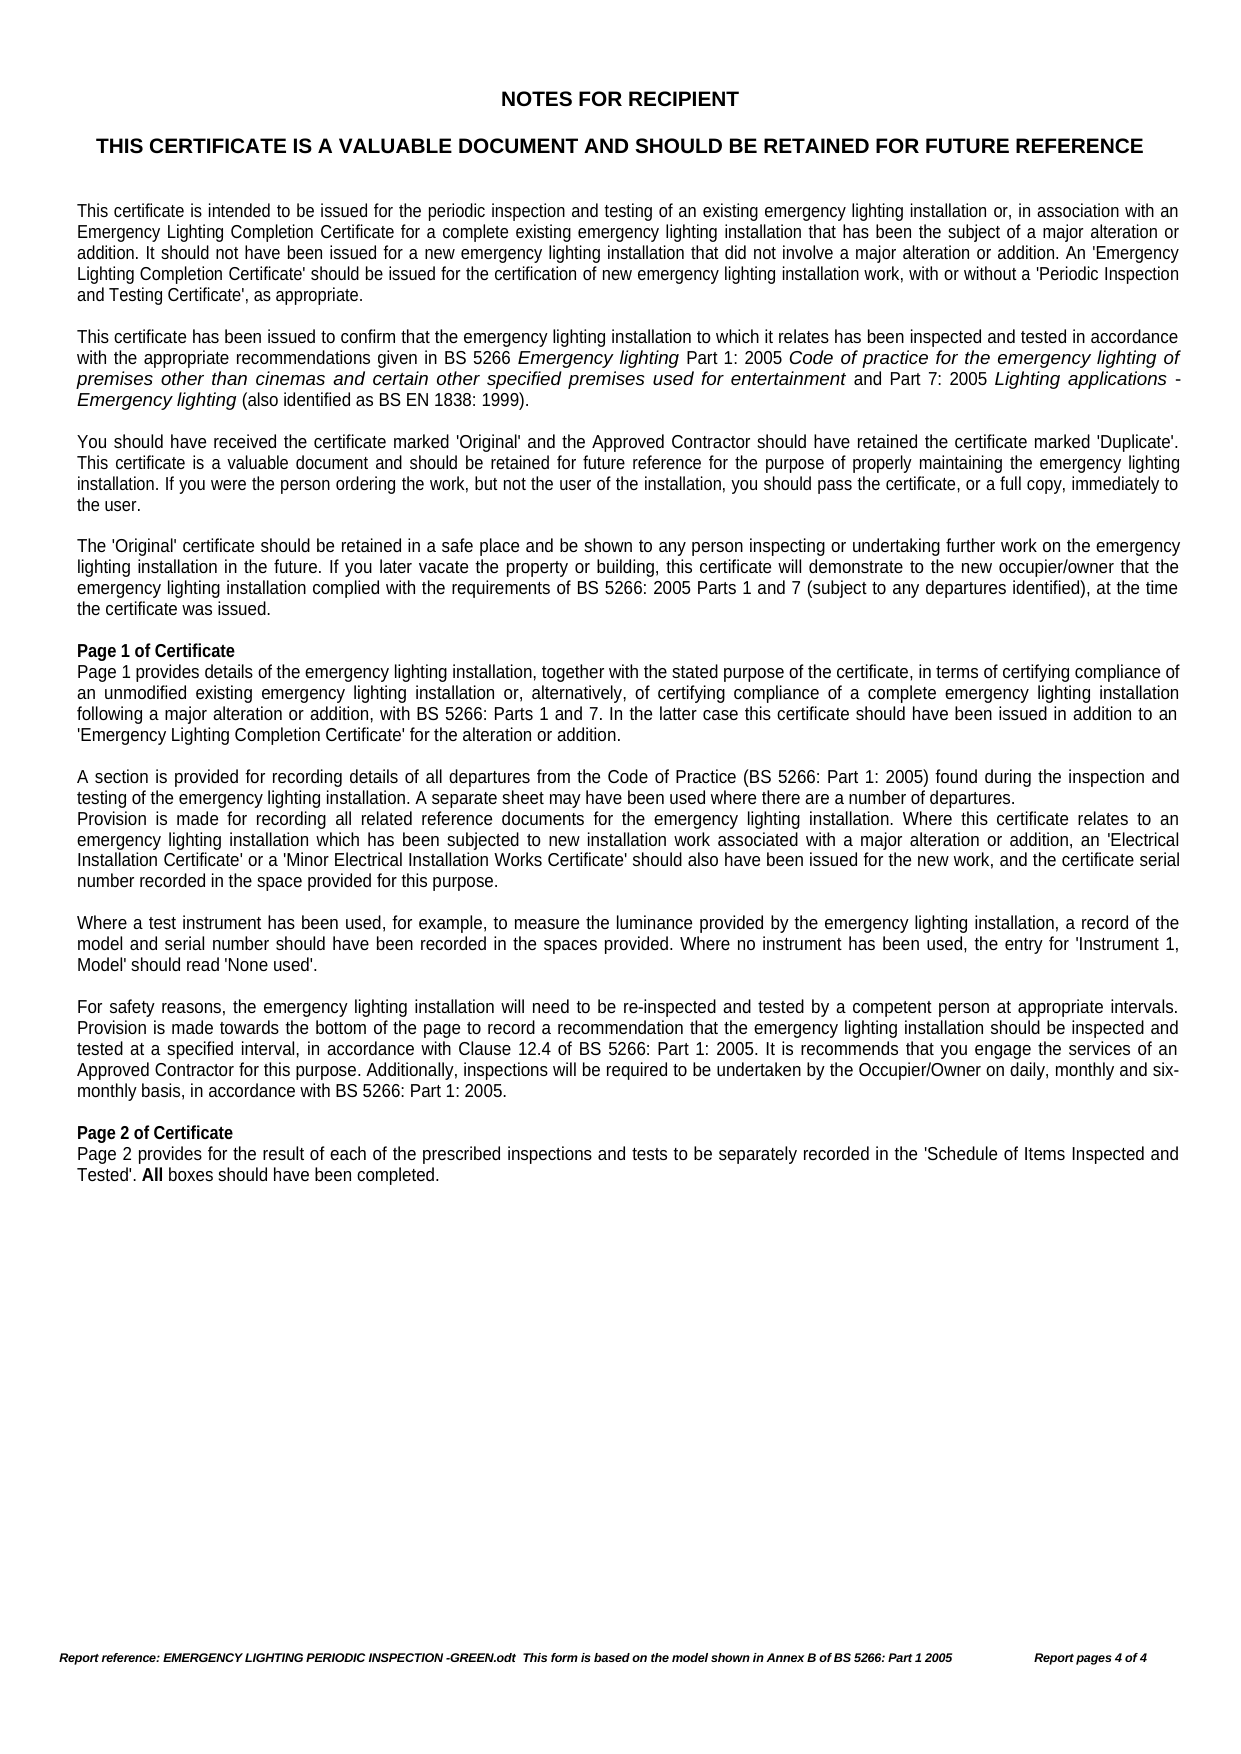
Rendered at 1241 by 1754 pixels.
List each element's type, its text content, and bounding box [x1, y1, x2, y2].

text For safety reasons, the emergency lighting installation will need to be re-inspected and tested by a competent person at appropriate intervals. Provision is made towards the bottom of the page to record a recommendation that the emergency lighting installation should be inspected and tested at a specified interval, in accordance with Clause 12.4 of BS 5266: Part 1: 2005. It is recommends that you engage the services of an Approved Contractor for this purpose. Additionally, inspections will be required to be undertaken by the Occupier/Owner on daily, monthly and six-monthly basis, in accordance with BS 5266: Part 1: 2005. [77, 996, 1181, 1101]
text The 'Original' certificate should be retained in a safe place and be shown to any person inspecting or undertaking further work on the emergency lighting installation in the future. If you later vacate the property or building, this certificate will demonstrate to the new occupier/owner that the emergency lighting installation complied with the requirements of BS 5266: 2005 Parts 1 and 7 (subject to any departures identified), at the time the certificate was issued. [77, 536, 1181, 619]
text Where a test instrument has been used, for example, to measure the luminance provided by the emergency lighting installation, a record of the model and serial number should have been recorded in the spaces provided. Where no instrument has been used, the entry for 'Instrument 1, Model' should read 'None used'. [77, 913, 1181, 976]
text Page 2 of Certificate [77, 1122, 1181, 1143]
text Page 1 provides details of the emergency lighting installation, together with the stated purpose of the certificate, in terms of certifying compliance of an unmodified existing emergency lighting installation or, alternatively, of certifying compliance of a complete emergency lighting installation following a major alteration or addition, with BS 5266: Parts 1 and 7. In the latter case this certificate should have been issued in addition to an 'Emergency Lighting Completion Certificate' for the alteration or addition. [77, 661, 1181, 745]
text Page 1 of Certificate [77, 641, 1181, 661]
text This certificate has been issued to confirm that the emergency lighting installation to which it relates has been inspected and tested in accordance with the appropriate recommendations given in BS 5266 Emergency lighting Part 1: 2005 Code of practice for the emergency lighting of premises other than cinemas and certain other specified premises used for entertainment and Part 7: 2005 Lighting applications - Emergency lighting (also identified as BS EN 1838: 1999). [77, 326, 1181, 410]
text You should have received the certificate marked 'Original' and the Approved Contractor should have retained the certificate marked 'Duplicate'. This certificate is a valuable document and should be retained for future reference for the purpose of properly maintaining the emergency lighting installation. If you were the person ordering the work, but not the user of the installation, you should pass the certificate, or a full copy, immediately to the user. [77, 431, 1181, 515]
text Page 2 provides for the result of each of the prescribed inspections and tests to be separately recorded in the 'Schedule of Items Inspected and Tested'. All boxes should have been completed. [77, 1143, 1181, 1185]
subtitle NOTES FOR RECIPIENT [59, 88, 1181, 111]
text Provision is made for recording all related reference documents for the emergency lighting installation. Where this certificate relates to an emergency lighting installation which has been subjected to new installation work associated with a major alteration or addition, an 'Electrical Installation Certificate' or a 'Minor Electrical Installation Works Certificate' should also have been issued for the new work, and the certificate serial number recorded in the space provided for this purpose. [77, 808, 1181, 892]
text This certificate is intended to be issued for the periodic inspection and testing of an existing emergency lighting installation or, in association with an Emergency Lighting Completion Certificate for a complete existing emergency lighting installation that has been the subject of a major alteration or addition. It should not have been issued for a new emergency lighting installation that did not involve a major alteration or addition. An 'Emergency Lighting Completion Certificate' should be issued for the certification of new emergency lighting installation work, with or without a 'Periodic Inspection and Testing Certificate', as appropriate. [77, 201, 1181, 306]
text THIS CERTIFICATE IS A VALUABLE DOCUMENT AND SHOULD BE RETAINED FOR FUTURE REFERENCE [59, 134, 1181, 157]
text A section is provided for recording details of all departures from the Code of Practice (BS 5266: Part 1: 2005) found during the inspection and testing of the emergency lighting installation. A separate sheet may have been used where there are a number of departures. [77, 766, 1181, 808]
